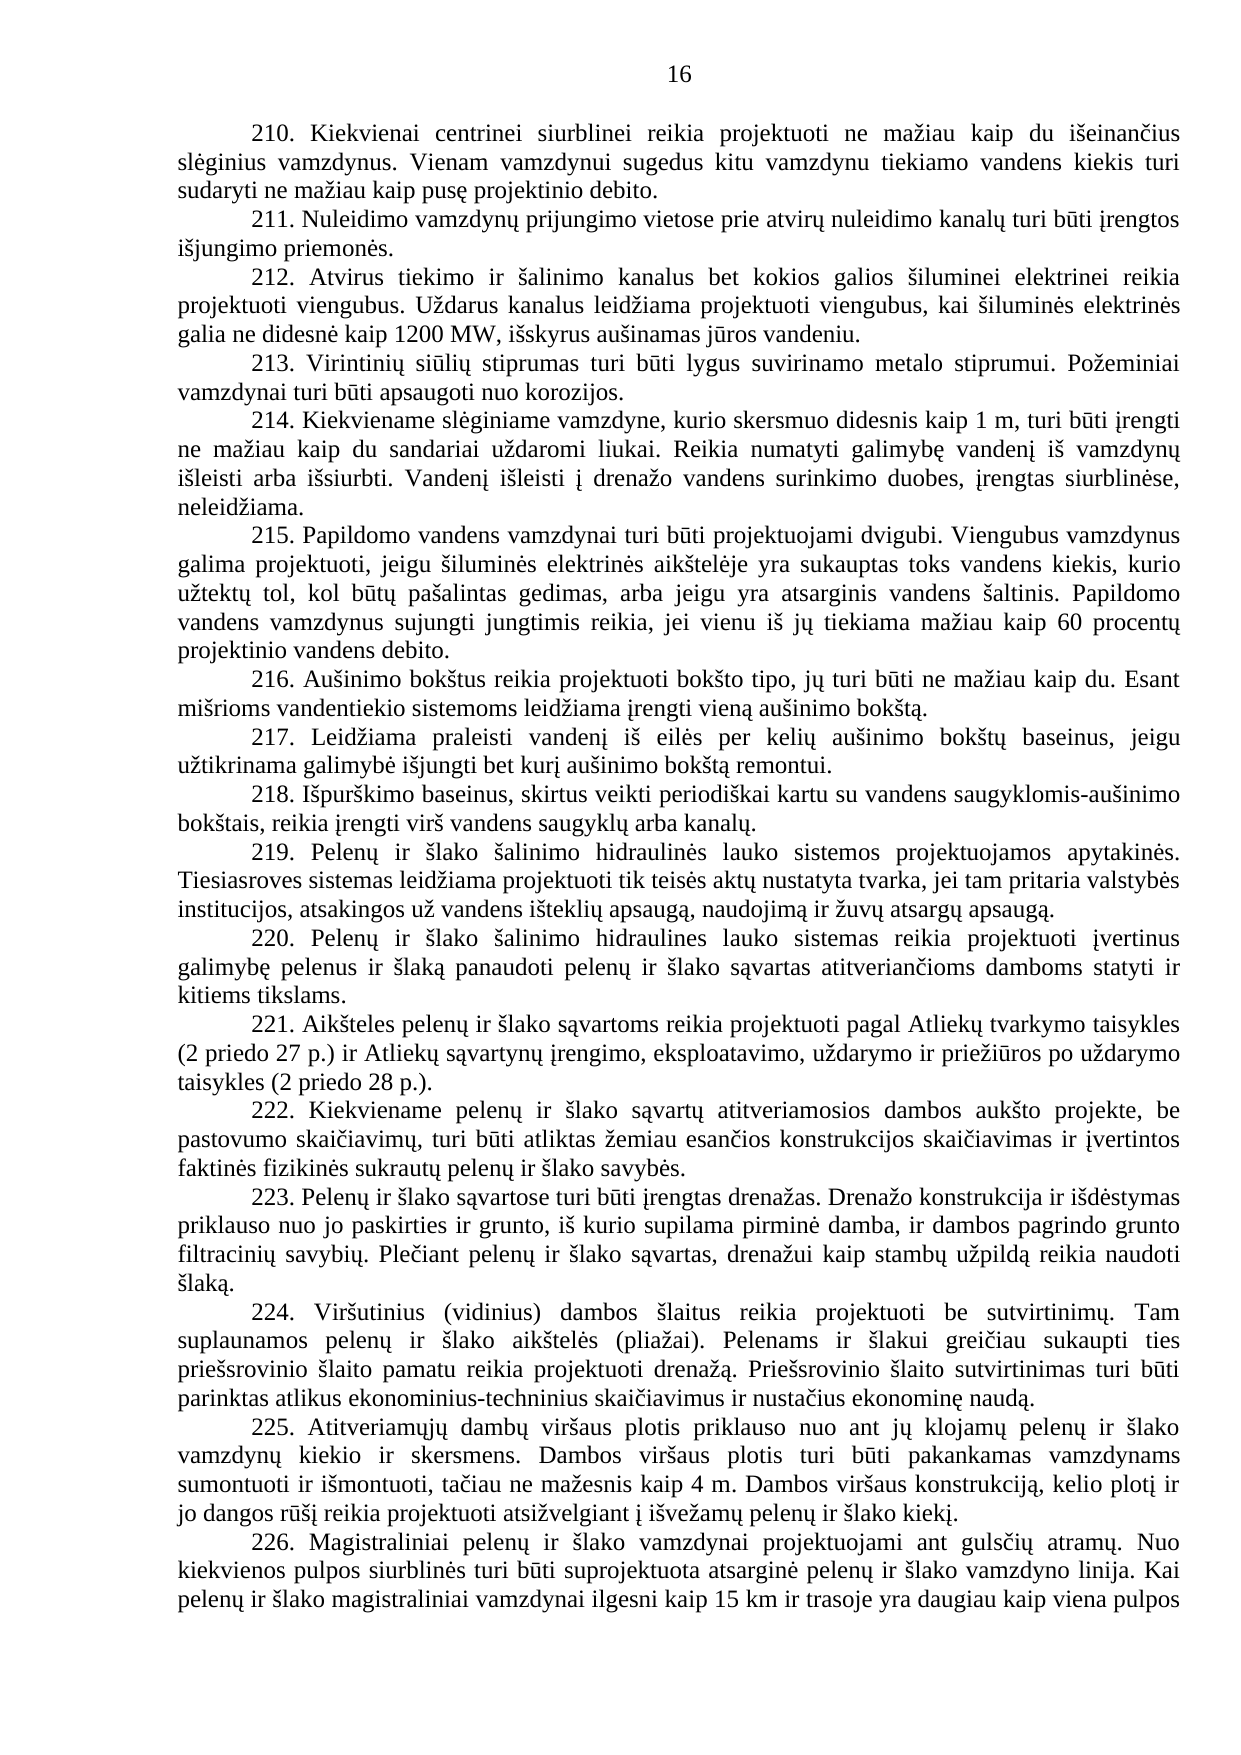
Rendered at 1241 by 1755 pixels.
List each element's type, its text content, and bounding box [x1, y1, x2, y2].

text 221. Aikšteles pelenų ir šlako sąvartoms reikia projektuoti pagal Atliekų tvarkymo taisykles (2 priedo 27 p.) ir Atliekų sąvartynų įrengimo, eksploatavimo, uždarymo ir priežiūros po uždarymo taisykles (2 priedo 28 p.). [177, 1009, 1181, 1096]
text 210. Kiekvienai centrinei siurblinei reikia projektuoti ne mažiau kaip du išeinančius slėginius vamzdynus. Vienam vamzdynui sugedus kitu vamzdynu tiekiamo vandens kiekis turi sudaryti ne mažiau kaip pusę projektinio debito. [177, 118, 1181, 204]
text 222. Kiekviename pelenų ir šlako sąvartų atitveriamosios dambos aukšto projekte, be pastovumo skaičiavimų, turi būti atliktas žemiau esančios konstrukcijos skaičiavimas ir įvertintos faktinės fizikinės sukrautų pelenų ir šlako savybės. [177, 1096, 1181, 1182]
text 223. Pelenų ir šlako sąvartose turi būti įrengtas drenažas. Drenažo konstrukcija ir išdėstymas priklauso nuo jo paskirties ir grunto, iš kurio supilama pirminė damba, ir dambos pagrindo grunto filtracinių savybių. Plečiant pelenų ir šlako sąvartas, drenažui kaip stambų užpildą reikia naudoti šlaką. [177, 1182, 1181, 1297]
text 224. Viršutinius (vidinius) dambos šlaitus reikia projektuoti be sutvirtinimų. Tam suplaunamos pelenų ir šlako aikštelės (pliažai). Pelenams ir šlakui greičiau sukaupti ties priešsrovinio šlaito pamatu reikia projektuoti drenažą. Priešsrovinio šlaito sutvirtinimas turi būti parinktas atlikus ekonominius-techninius skaičiavimus ir nustačius ekonominę naudą. [177, 1297, 1181, 1412]
text 216. Aušinimo bokštus reikia projektuoti bokšto tipo, jų turi būti ne mažiau kaip du. Esant mišrioms vandentiekio sistemoms leidžiama įrengti vieną aušinimo bokštą. [177, 664, 1181, 722]
text 211. Nuleidimo vamzdynų prijungimo vietose prie atvirų nuleidimo kanalų turi būti įrengtos išjungimo priemonės. [177, 204, 1181, 262]
text 219. Pelenų ir šlako šalinimo hidraulinės lauko sistemos projektuojamos apytakinės. Tiesiasroves sistemas leidžiama projektuoti tik teisės aktų nustatyta tvarka, jei tam pritaria valstybės institucijos, atsakingos už vandens išteklių apsaugą, naudojimą ir žuvų atsargų apsaugą. [177, 837, 1181, 923]
text 220. Pelenų ir šlako šalinimo hidraulines lauko sistemas reikia projektuoti įvertinus galimybę pelenus ir šlaką panaudoti pelenų ir šlako sąvartas atitveriančioms damboms statyti ir kitiems tikslams. [177, 923, 1181, 1009]
text 215. Papildomo vandens vamzdynai turi būti projektuojami dvigubi. Viengubus vamzdynus galima projektuoti, jeigu šiluminės elektrinės aikštelėje yra sukauptas toks vandens kiekis, kurio užtektų tol, kol būtų pašalintas gedimas, arba jeigu yra atsarginis vandens šaltinis. Papildomo vandens vamzdynus sujungti jungtimis reikia, jei vienu iš jų tiekiama mažiau kaip 60 procentų projektinio vandens debito. [177, 521, 1181, 664]
text 214. Kiekviename slėginiame vamzdyne, kurio skersmuo didesnis kaip 1 m, turi būti įrengti ne mažiau kaip du sandariai uždaromi liukai. Reikia numatyti galimybę vandenį iš vamzdynų išleisti arba išsiurbti. Vandenį išleisti į drenažo vandens surinkimo duobes, įrengtas siurblinėse, neleidžiama. [177, 406, 1181, 521]
text 218. Išpurškimo baseinus, skirtus veikti periodiškai kartu su vandens saugyklomis-aušinimo bokštais, reikia įrengti virš vandens saugyklų arba kanalų. [177, 779, 1181, 837]
text 213. Virintinių siūlių stiprumas turi būti lygus suvirinamo metalo stiprumui. Požeminiai vamzdynai turi būti apsaugoti nuo korozijos. [177, 348, 1181, 406]
text 225. Atitveriamųjų dambų viršaus plotis priklauso nuo ant jų klojamų pelenų ir šlako vamzdynų kiekio ir skersmens. Dambos viršaus plotis turi būti pakankamas vamzdynams sumontuoti ir išmontuoti, tačiau ne mažesnis kaip 4 m. Dambos viršaus konstrukciją, kelio plotį ir jo dangos rūšį reikia projektuoti atsižvelgiant į išvežamų pelenų ir šlako kiekį. [177, 1412, 1181, 1527]
text 226. Magistraliniai pelenų ir šlako vamzdynai projektuojami ant gulsčių atramų. Nuo kiekvienos pulpos siurblinės turi būti suprojektuota atsarginė pelenų ir šlako vamzdyno linija. Kai pelenų ir šlako magistraliniai vamzdynai ilgesni kaip 15 km ir trasoje yra daugiau kaip viena pulpos [177, 1527, 1181, 1613]
text 217. Leidžiama praleisti vandenį iš eilės per kelių aušinimo bokštų baseinus, jeigu užtikrinama galimybė išjungti bet kurį aušinimo bokštą remontui. [177, 722, 1181, 779]
text 212. Atvirus tiekimo ir šalinimo kanalus bet kokios galios šiluminei elektrinei reikia projektuoti viengubus. Uždarus kanalus leidžiama projektuoti viengubus, kai šiluminės elektrinės galia ne didesnė kaip 1200 MW, išskyrus aušinamas jūros vandeniu. [177, 262, 1181, 348]
